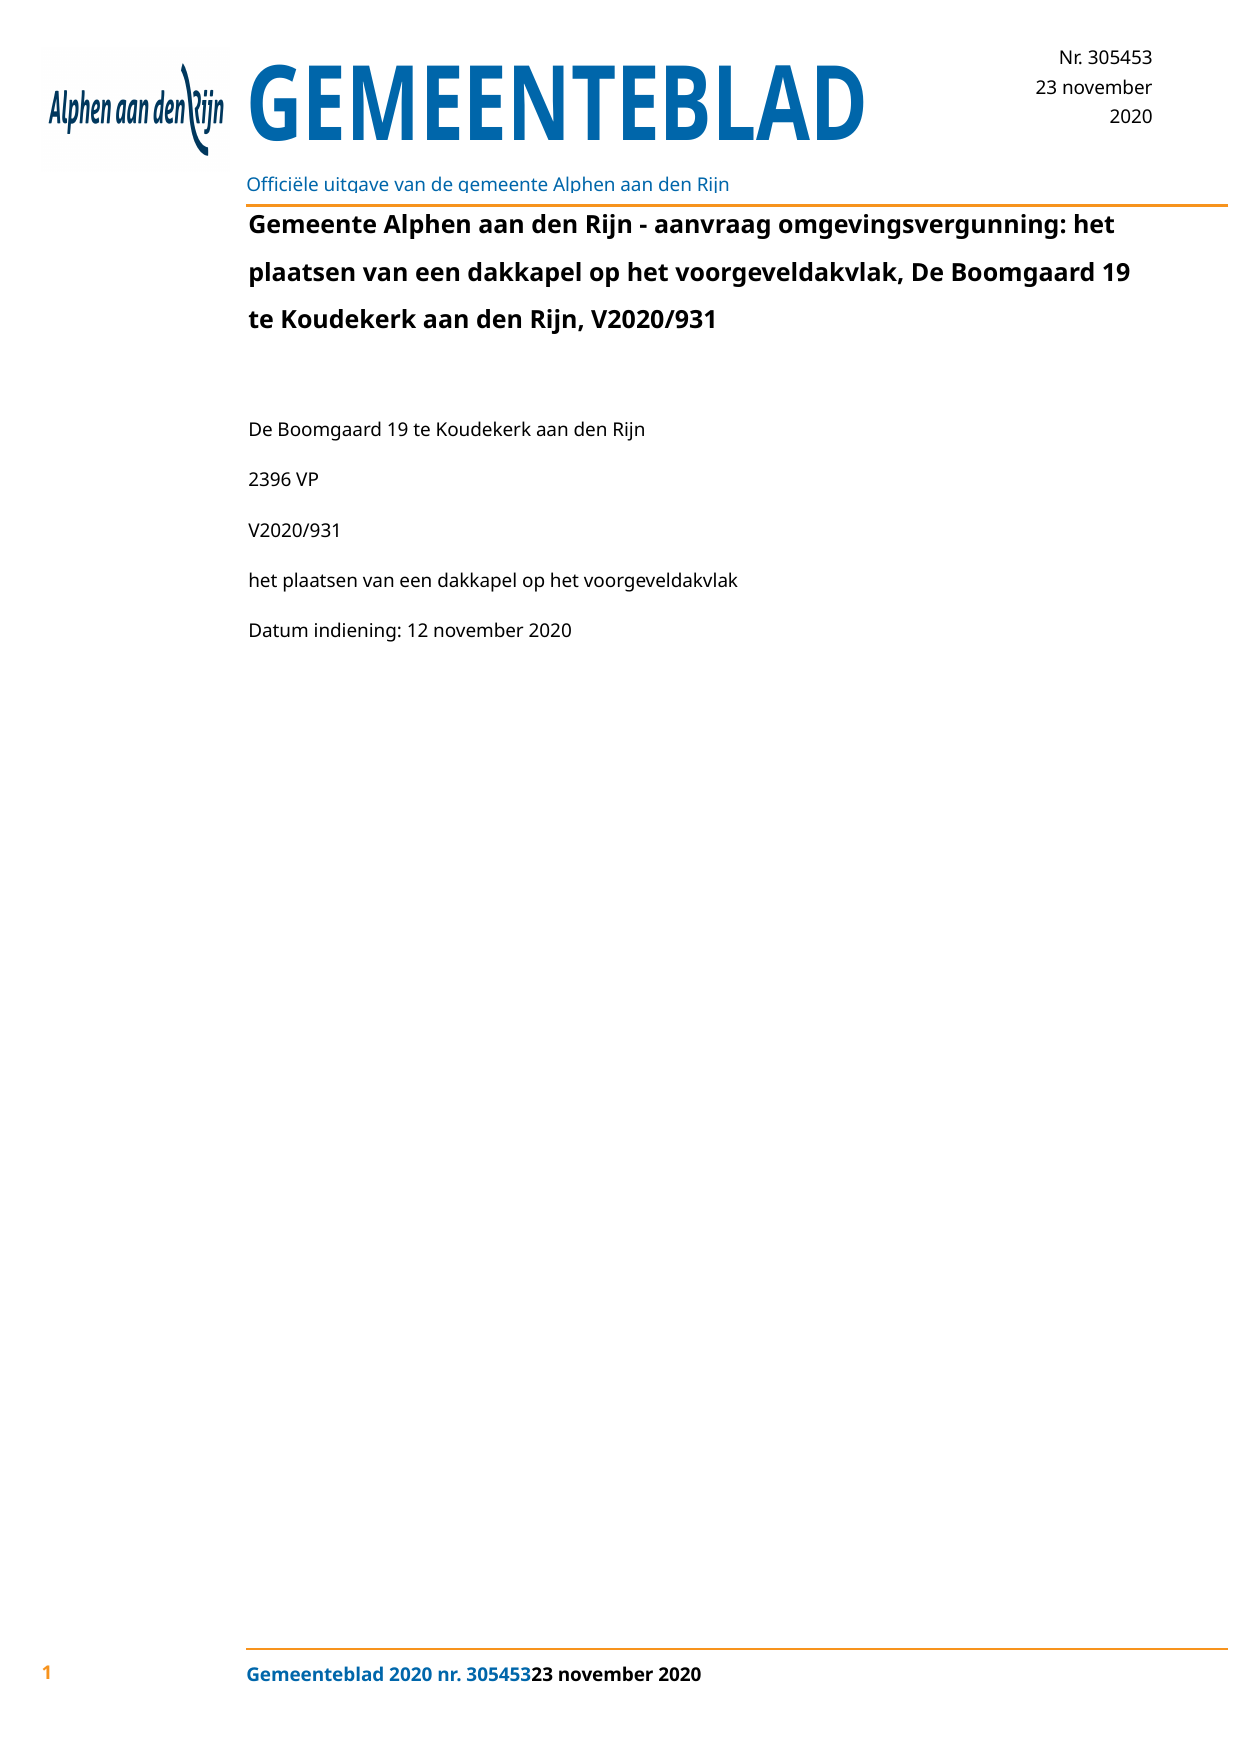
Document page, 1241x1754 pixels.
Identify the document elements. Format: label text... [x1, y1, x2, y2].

text Gemeente Alphen aan den Rijn - aanvraag omgevingsvergunning: het plaatsen van een dakkapel op het voorgeveldakvlak, De Boomgaard 19 te Koudekerk aan den Rijn, V2020/931 [248, 207, 1152, 336]
text Datum indiening: 12 november 2020 [248, 618, 1152, 643]
text V2020/931 [248, 517, 1152, 542]
text het plaatsen van een dakkapel op het voorgeveldakvlak [248, 567, 1152, 593]
text De Boomgaard 19 te Koudekerk aan den Rijn [248, 416, 1152, 442]
picture [41, 47, 231, 172]
text 2396 VP [248, 466, 1152, 492]
